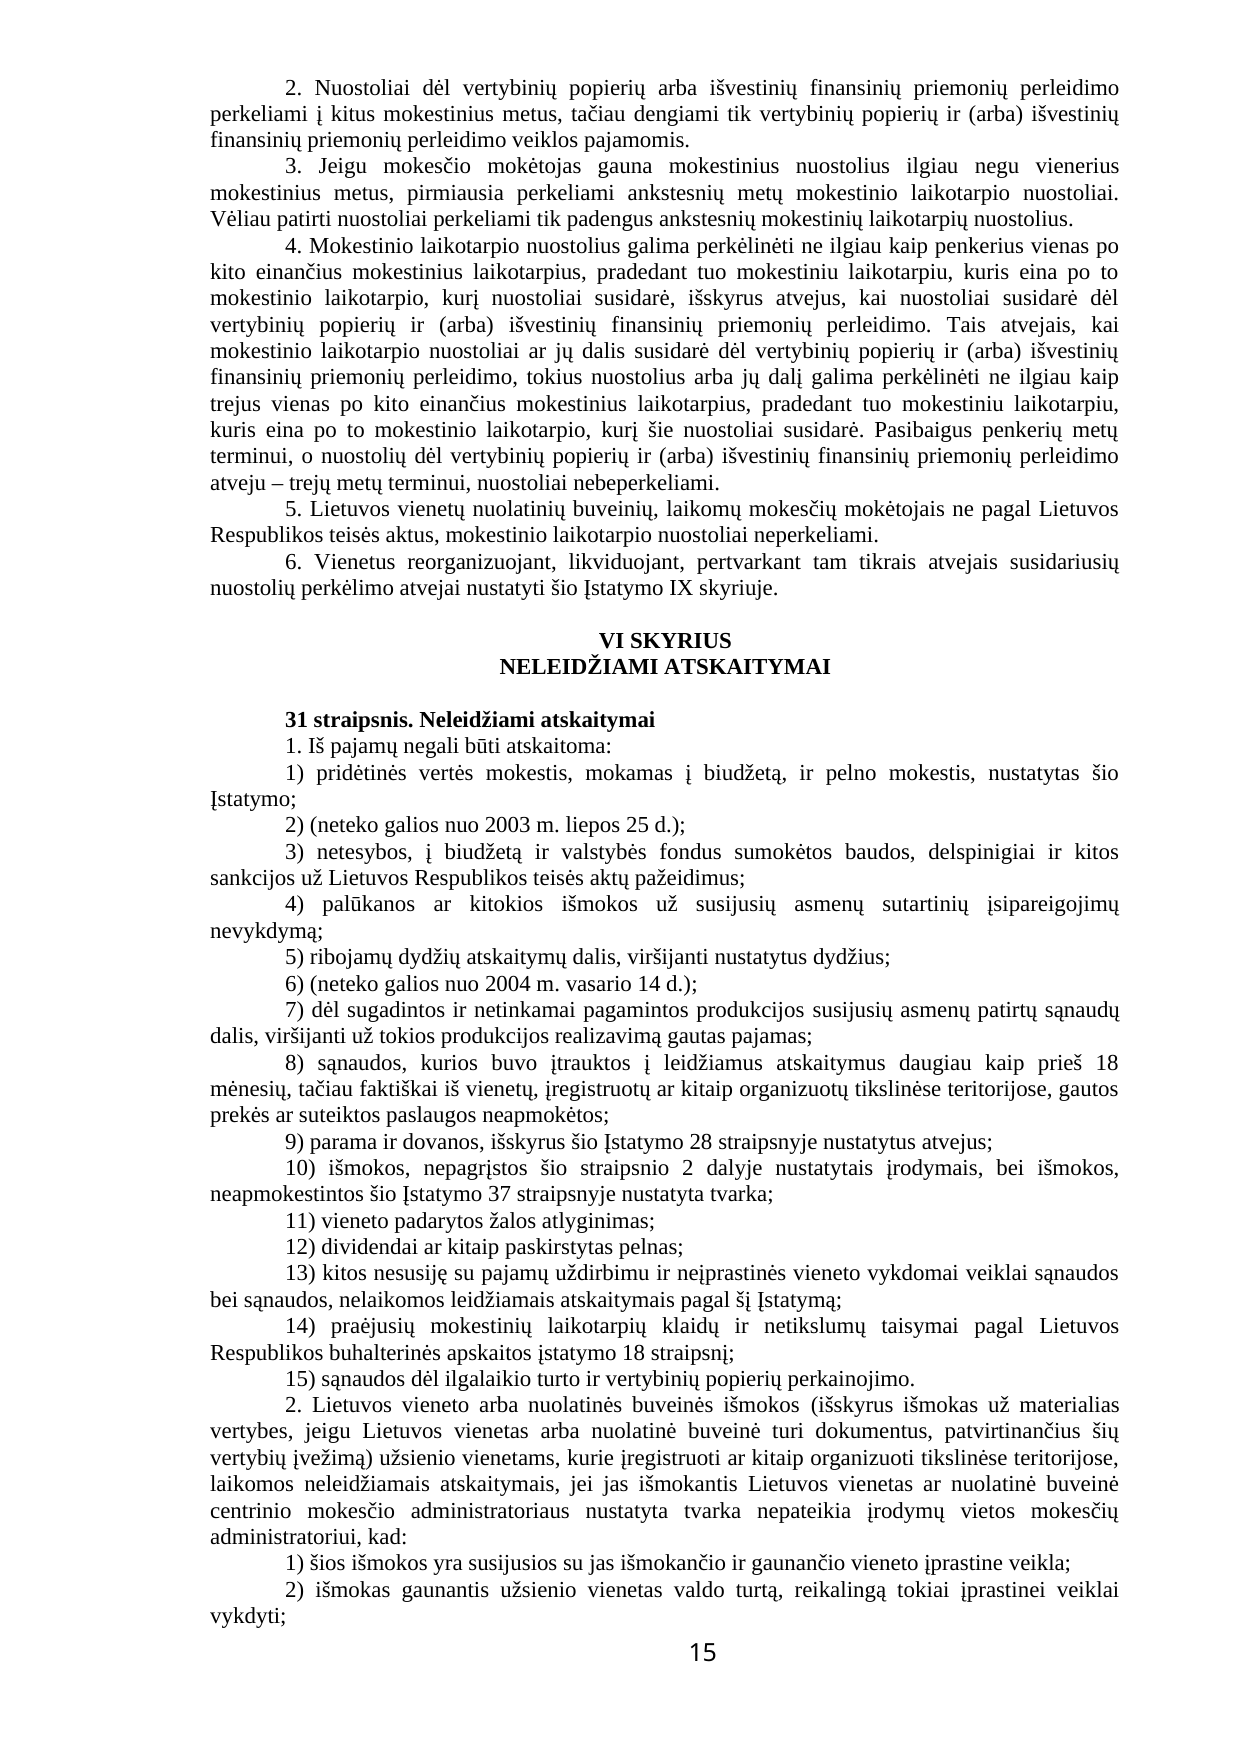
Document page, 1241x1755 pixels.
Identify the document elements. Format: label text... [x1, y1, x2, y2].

text 2. Lietuvos vieneto arba nuolatinės buveinės išmokos (išskyrus išmokas už materialias vertybes, jeigu Lietuvos vienetas arba nuolatinė buveinė turi dokumentus, patvirtinančius šių vertybių įvežimą) užsienio vienetams, kurie įregistruoti ar kitaip organizuoti tikslinėse teritorijose, laikomos neleidžiamais atskaitymais, jei jas išmokantis Lietuvos vienetas ar nuolatinė buveinė centrinio mokesčio administratoriaus nustatyta tvarka nepateikia įrodymų vietos mokesčių administratoriui, kad: [210, 1391, 1120, 1549]
text 6) (neteko galios nuo 2004 m. vasario 14 d.); [210, 969, 1120, 996]
text 11) vieneto padarytos žalos atlyginimas; [210, 1207, 1120, 1233]
text 10) išmokos, nepagrįstos šio straipsnio 2 dalyje nustatytais įrodymais, bei išmokos, neapmokestintos šio Įstatymo 37 straipsnyje nustatyta tvarka; [210, 1154, 1120, 1207]
text 8) sąnaudos, kurios buvo įtrauktos į leidžiamus atskaitymus daugiau kaip prieš 18 mėnesių, tačiau faktiškai iš vienetų, įregistruotų ar kitaip organizuotų tikslinėse teritorijose, gautos prekės ar suteiktos paslaugos neapmokėtos; [210, 1049, 1120, 1128]
text NELEIDŽIAMI ATSKAITYMAI [210, 653, 1120, 680]
text 4) palūkanos ar kitokios išmokos už susijusių asmenų sutartinių įsipareigojimų nevykdymą; [210, 891, 1120, 943]
text 2. Nuostoliai dėl vertybinių popierių arba išvestinių finansinių priemonių perleidimo perkeliami į kitus mokestinius metus, tačiau dengiami tik vertybinių popierių ir (arba) išvestinių finansinių priemonių perleidimo veiklos pajamomis. [210, 73, 1120, 153]
text 7) dėl sugadintos ir netinkamai pagamintos produkcijos susijusių asmenų patirtų sąnaudų dalis, viršijanti už tokios produkcijos realizavimą gautas pajamas; [210, 996, 1120, 1049]
text 14) praėjusių mokestinių laikotarpių klaidų ir netikslumų taisymai pagal Lietuvos Respublikos buhalterinės apskaitos įstatymo 18 straipsnį; [210, 1312, 1120, 1365]
text 5. Lietuvos vienetų nuolatinių buveinių, laikomų mokesčių mokėtojais ne pagal Lietuvos Respublikos teisės aktus, mokestinio laikotarpio nuostoliai neperkeliami. [210, 495, 1120, 548]
text 5) ribojamų dydžių atskaitymų dalis, viršijanti nustatytus dydžius; [210, 943, 1120, 969]
text 1) šios išmokos yra susijusios su jas išmokančio ir gaunančio vieneto įprastine veikla; [210, 1549, 1120, 1576]
text 12) dividendai ar kitaip paskirstytas pelnas; [210, 1233, 1120, 1259]
text 13) kitos nesusiję su pajamų uždirbimu ir neįprastinės vieneto vykdomai veiklai sąnaudos bei sąnaudos, nelaikomos leidžiamais atskaitymais pagal šį Įstatymą; [210, 1259, 1120, 1312]
text 3) netesybos, į biudžetą ir valstybės fondus sumokėtos baudos, delspinigiai ir kitos sankcijos už Lietuvos Respublikos teisės aktų pažeidimus; [210, 838, 1120, 891]
text 2) (neteko galios nuo 2003 m. liepos 25 d.); [210, 811, 1120, 838]
text 3. Jeigu mokesčio mokėtojas gauna mokestinius nuostolius ilgiau negu vienerius mokestinius metus, pirmiausia perkeliami ankstesnių metų mokestinio laikotarpio nuostoliai. Vėliau patirti nuostoliai perkeliami tik padengus ankstesnių mokestinių laikotarpių nuostolius. [210, 153, 1120, 232]
text 1. Iš pajamų negali būti atskaitoma: [210, 732, 1120, 759]
text 2) išmokas gaunantis užsienio vienetas valdo turtą, reikalingą tokiai įprastinei veiklai vykdyti; [210, 1576, 1120, 1628]
text 9) parama ir dovanos, išskyrus šio Įstatymo 28 straipsnyje nustatytus atvejus; [210, 1128, 1120, 1154]
text 15) sąnaudos dėl ilgalaikio turto ir vertybinių popierių perkainojimo. [210, 1365, 1120, 1391]
text 4. Mokestinio laikotarpio nuostolius galima perkėlinėti ne ilgiau kaip penkerius vienas po kito einančius mokestinius laikotarpius, pradedant tuo mokestiniu laikotarpiu, kuris eina po to mokestinio laikotarpio, kurį nuostoliai susidarė, išskyrus atvejus, kai nuostoliai susidarė dėl vertybinių popierių ir (arba) išvestinių finansinių priemonių perleidimo. Tais atvejais, kai mokestinio laikotarpio nuostoliai ar jų dalis susidarė dėl vertybinių popierių ir (arba) išvestinių finansinių priemonių perleidimo, tokius nuostolius arba jų dalį galima perkėlinėti ne ilgiau kaip trejus vienas po kito einančius mokestinius laikotarpius, pradedant tuo mokestiniu laikotarpiu, kuris eina po to mokestinio laikotarpio, kurį šie nuostoliai susidarė. Pasibaigus penkerių metų terminui, o nuostolių dėl vertybinių popierių ir (arba) išvestinių finansinių priemonių perleidimo atveju – trejų metų terminui, nuostoliai nebeperkeliami. [210, 232, 1120, 495]
text 6. Vienetus reorganizuojant, likviduojant, pertvarkant tam tikrais atvejais susidariusių nuostolių perkėlimo atvejai nustatyti šio Įstatymo IX skyriuje. [210, 548, 1120, 601]
subtitle VI SKYRIUS [210, 627, 1120, 653]
text 31 straipsnis. Neleidžiami atskaitymai [210, 706, 1120, 732]
text 1) pridėtinės vertės mokestis, mokamas į biudžetą, ir pelno mokestis, nustatytas šio Įstatymo; [210, 759, 1120, 811]
